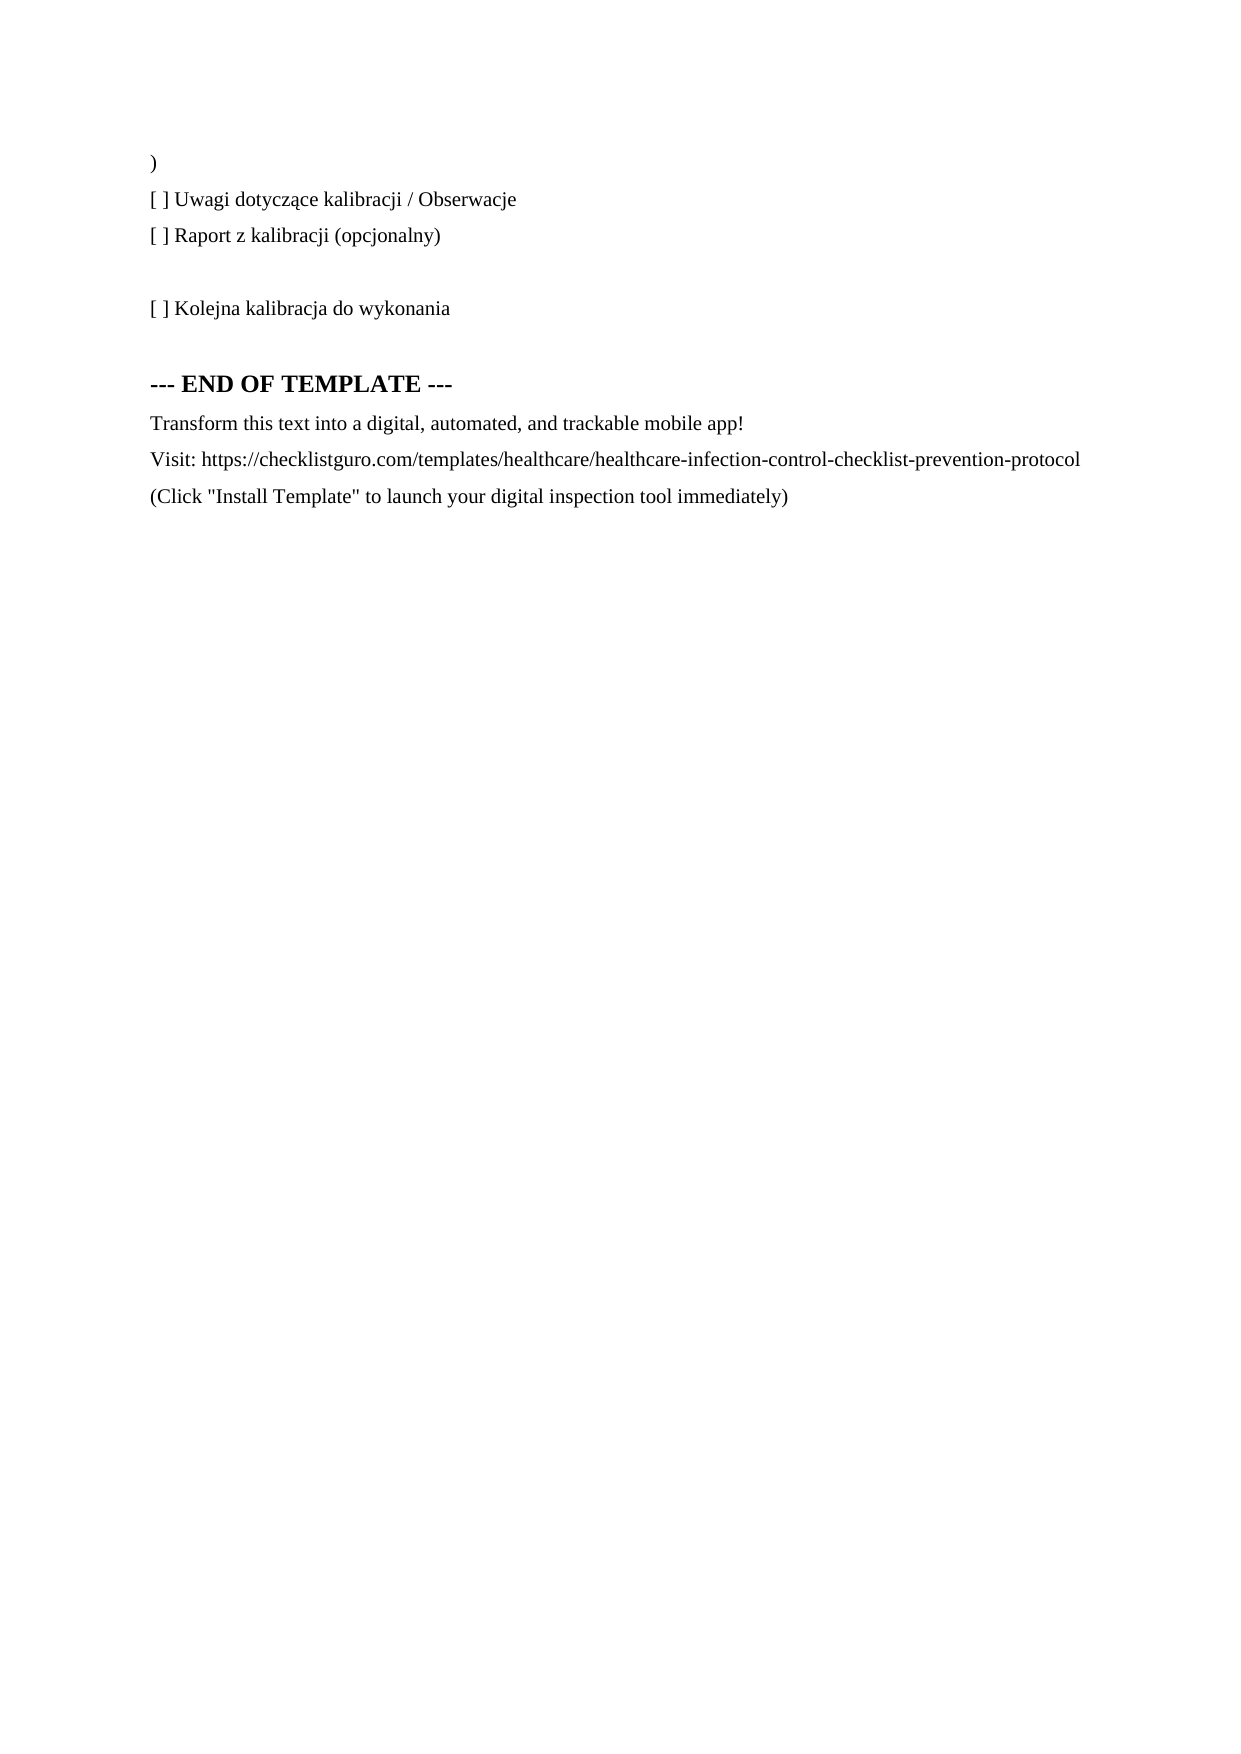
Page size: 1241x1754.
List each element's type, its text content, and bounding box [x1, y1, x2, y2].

text [ ] Raport z kalibracji (opcjonalny) [150, 223, 1090, 247]
text --- END OF TEMPLATE --- [150, 369, 1090, 398]
text [ ] Kolejna kalibracja do wykonania [150, 296, 1090, 320]
text ) [150, 150, 1090, 174]
text Visit: https://checklistguro.com/templates/healthcare/healthcare-infection-control-checklist-prevention-protocol [150, 447, 1090, 471]
text [ ] Uwagi dotyczące kalibracji / Obserwacje [150, 187, 1090, 211]
text Transform this text into a digital, automated, and trackable mobile app! [150, 411, 1090, 435]
text (Click "Install Template" to launch your digital inspection tool immediately) [150, 484, 1090, 508]
